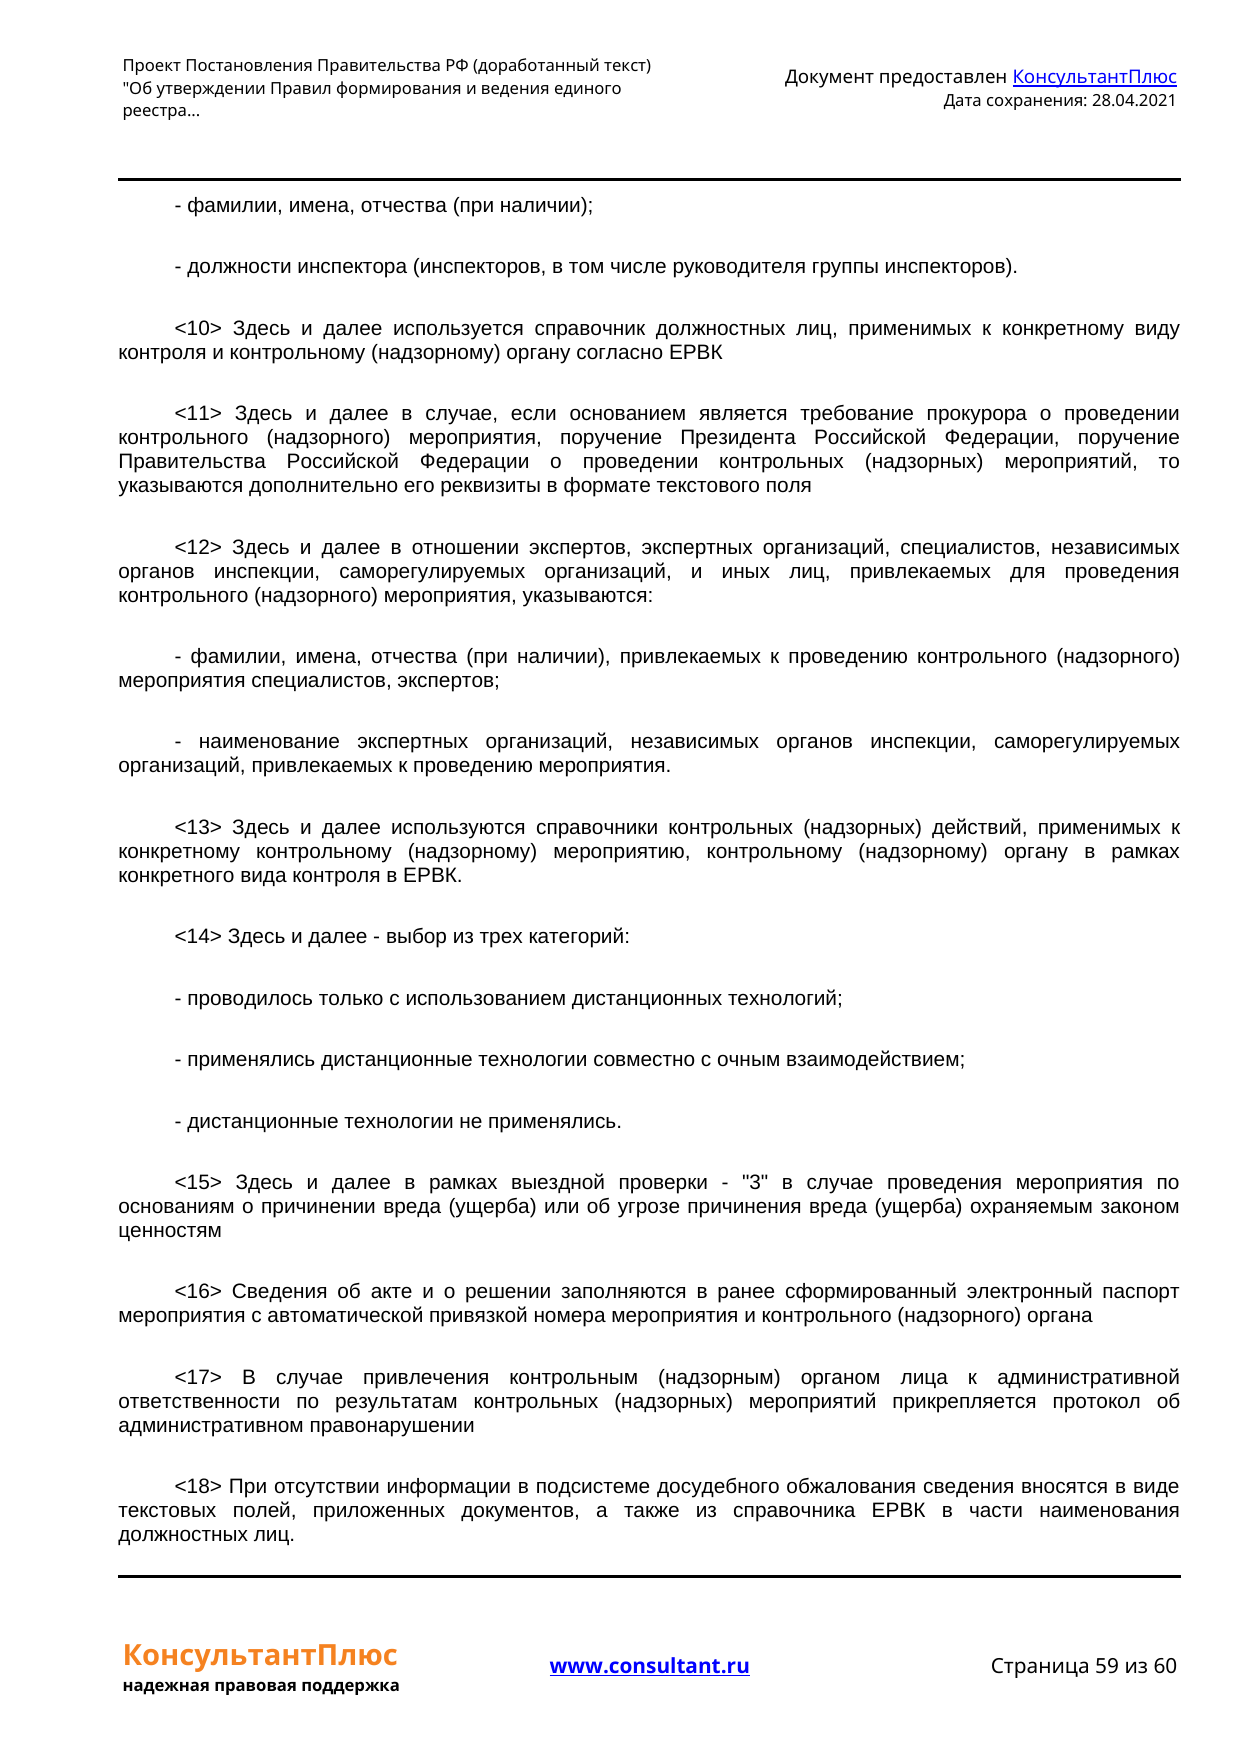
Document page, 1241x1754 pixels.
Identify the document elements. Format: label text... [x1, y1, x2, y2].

text - наименование экспертных организаций, независимых органов инспекции, саморегулируемых организаций, привлекаемых к проведению мероприятия. [118, 729, 1181, 777]
text <18> При отсутствии информации в подсистеме досудебного обжалования сведения вносятся в виде текстовых полей, приложенных документов, а также из справочника ЕРВК в части наименования должностных лиц. [118, 1474, 1181, 1546]
text <11> Здесь и далее в случае, если основанием является требование прокурора о проведении контрольного (надзорного) мероприятия, поручение Президента Российской Федерации, поручение Правительства Российской Федерации о проведении контрольных (надзорных) мероприятий, то указываются дополнительно его реквизиты в формате текстового поля [118, 401, 1181, 497]
text - фамилии, имена, отчества (при наличии), привлекаемых к проведению контрольного (надзорного) мероприятия специалистов, экспертов; [118, 644, 1181, 692]
text - фамилии, имена, отчества (при наличии); [118, 193, 1181, 217]
text - применялись дистанционные технологии совместно с очным взаимодействием; [118, 1047, 1181, 1071]
text - дистанционные технологии не применялись. [118, 1108, 1181, 1132]
text <17> В случае привлечения контрольным (надзорным) органом лица к административной ответственности по результатам контрольных (надзорных) мероприятий прикрепляется протокол об административном правонарушении [118, 1365, 1181, 1437]
text <16> Сведения об акте и о решении заполняются в ранее сформированный электронный паспорт мероприятия с автоматической привязкой номера мероприятия и контрольного (надзорного) органа [118, 1279, 1181, 1327]
text <12> Здесь и далее в отношении экспертов, экспертных организаций, специалистов, независимых органов инспекции, саморегулируемых организаций, и иных лиц, привлекаемых для проведения контрольного (надзорного) мероприятия, указываются: [118, 534, 1181, 606]
text - должности инспектора (инспекторов, в том числе руководителя группы инспекторов). [118, 254, 1181, 278]
text <14> Здесь и далее - выбор из трех категорий: [118, 924, 1181, 948]
text <13> Здесь и далее используются справочники контрольных (надзорных) действий, применимых к конкретному контрольному (надзорному) мероприятию, контрольному (надзорному) органу в рамках конкретного вида контроля в ЕРВК. [118, 815, 1181, 887]
text - проводилось только с использованием дистанционных технологий; [118, 986, 1181, 1009]
text <15> Здесь и далее в рамках выездной проверки - "3" в случае проведения мероприятия по основаниям о причинении вреда (ущерба) или об угрозе причинения вреда (ущерба) охраняемым законом ценностям [118, 1170, 1181, 1242]
text <10> Здесь и далее используется справочник должностных лиц, применимых к конкретному виду контроля и контрольному (надзорному) органу согласно ЕРВК [118, 316, 1181, 364]
